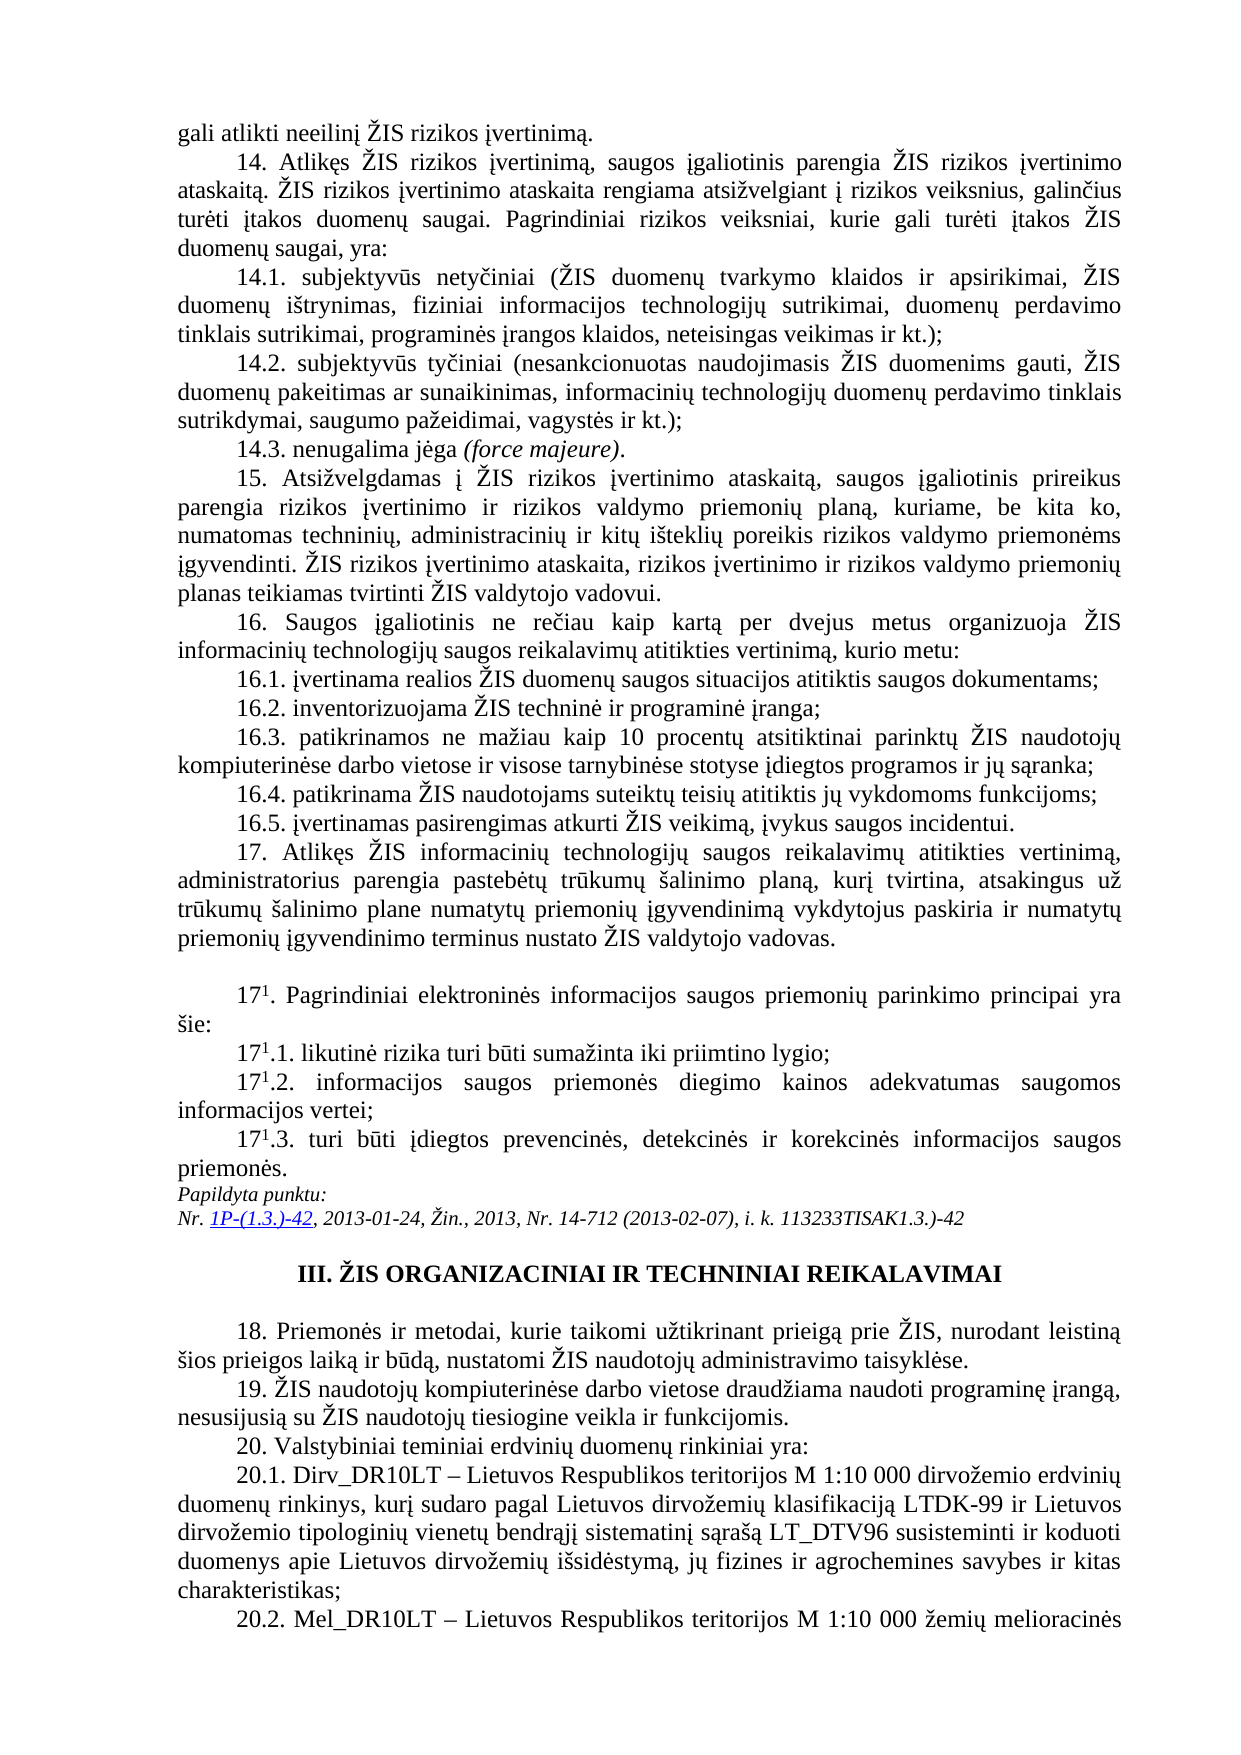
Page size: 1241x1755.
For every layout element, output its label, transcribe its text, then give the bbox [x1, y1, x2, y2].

text 19. ŽIS naudotojų kompiuterinėse darbo vietose draudžiama naudoti programinę įrangą, nesusijusią su ŽIS naudotojų tiesiogine veikla ir funkcijomis. [177, 1374, 1122, 1431]
text Nr. 1P-(1.3.)-42, 2013-01-24, Žin., 2013, Nr. 14-712 (2013-02-07), i. k. 113233TISAK1.3.)-42 [177, 1206, 1122, 1230]
text 14.2. subjektyvūs tyčiniai (nesankcionuotas naudojimasis ŽIS duomenims gauti, ŽIS duomenų pakeitimas ar sunaikinimas, informacinių technologijų duomenų perdavimo tinklais sutrikdymai, saugumo pažeidimai, vagystės ir kt.); [177, 348, 1122, 434]
text 16.4. patikrinama ŽIS naudotojams suteiktų teisių atitiktis jų vykdomoms funkcijoms; [177, 779, 1122, 808]
text 14.3. nenugalima jėga (force majeure). [177, 434, 1122, 463]
text 20.2. Mel_DR10LT – Lietuvos Respublikos teritorijos M 1:10 000 žemių melioracinės [177, 1604, 1122, 1632]
text 15. Atsižvelgdamas į ŽIS rizikos įvertinimo ataskaitą, saugos įgaliotinis prireikus parengia rizikos įvertinimo ir rizikos valdymo priemonių planą, kuriame, be kita ko, numatomas techninių, administracinių ir kitų išteklių poreikis rizikos valdymo priemonėms įgyvendinti. ŽIS rizikos įvertinimo ataskaita, rizikos įvertinimo ir rizikos valdymo priemonių planas teikiamas tvirtinti ŽIS valdytojo vadovui. [177, 463, 1122, 607]
text 171.1. likutinė rizika turi būti sumažinta iki priimtino lygio; [177, 1038, 1122, 1067]
text 16. Saugos įgaliotinis ne rečiau kaip kartą per dvejus metus organizuoja ŽIS informacinių technologijų saugos reikalavimų atitikties vertinimą, kurio metu: [177, 607, 1122, 664]
text 20. Valstybiniai teminiai erdvinių duomenų rinkiniai yra: [177, 1431, 1122, 1460]
text Papildyta punktu: [177, 1182, 1122, 1206]
text 20.1. Dirv_DR10LT – Lietuvos Respublikos teritorijos M 1:10 000 dirvožemio erdvinių duomenų rinkinys, kurį sudaro pagal Lietuvos dirvožemių klasifikaciją LTDK-99 ir Lietuvos dirvožemio tipologinių vienetų bendrąjį sistematinį sąrašą LT_DTV96 susisteminti ir koduoti duomenys apie Lietuvos dirvožemių išsidėstymą, jų fizines ir agrochemines savybes ir kitas charakteristikas; [177, 1460, 1122, 1604]
text 18. Priemonės ir metodai, kurie taikomi užtikrinant prieigą prie ŽIS, nurodant leistiną šios prieigos laiką ir būdą, nustatomi ŽIS naudotojų administravimo taisyklėse. [177, 1316, 1122, 1374]
text 16.3. patikrinamos ne mažiau kaip 10 procentų atsitiktinai parinktų ŽIS naudotojų kompiuterinėse darbo vietose ir visose tarnybinėse stotyse įdiegtos programos ir jų sąranka; [177, 722, 1122, 779]
text 16.2. inventorizuojama ŽIS techninė ir programinė įranga; [177, 693, 1122, 722]
text 16.1. įvertinama realios ŽIS duomenų saugos situacijos atitiktis saugos dokumentams; [177, 664, 1122, 693]
text III. ŽIS ORGANIZACINIAI IR TECHNINIAI REIKALAVIMAI [177, 1259, 1122, 1287]
text 171.2. informacijos saugos priemonės diegimo kainos adekvatumas saugomos informacijos vertei; [177, 1067, 1122, 1124]
text gali atlikti neeilinį ŽIS rizikos įvertinimą. [177, 118, 1122, 147]
text 16.5. įvertinamas pasirengimas atkurti ŽIS veikimą, įvykus saugos incidentui. [177, 808, 1122, 837]
text 17. Atlikęs ŽIS informacinių technologijų saugos reikalavimų atitikties vertinimą, administratorius parengia pastebėtų trūkumų šalinimo planą, kurį tvirtina, atsakingus už trūkumų šalinimo plane numatytų priemonių įgyvendinimą vykdytojus paskiria ir numatytų priemonių įgyvendinimo terminus nustato ŽIS valdytojo vadovas. [177, 837, 1122, 952]
text 14.1. subjektyvūs netyčiniai (ŽIS duomenų tvarkymo klaidos ir apsirikimai, ŽIS duomenų ištrynimas, fiziniai informacijos technologijų sutrikimai, duomenų perdavimo tinklais sutrikimai, programinės įrangos klaidos, neteisingas veikimas ir kt.); [177, 262, 1122, 348]
text 14. Atlikęs ŽIS rizikos įvertinimą, saugos įgaliotinis parengia ŽIS rizikos įvertinimo ataskaitą. ŽIS rizikos įvertinimo ataskaita rengiama atsižvelgiant į rizikos veiksnius, galinčius turėti įtakos duomenų saugai. Pagrindiniai rizikos veiksniai, kurie gali turėti įtakos ŽIS duomenų saugai, yra: [177, 147, 1122, 262]
text 171. Pagrindiniai elektroninės informacijos saugos priemonių parinkimo principai yra šie: [177, 981, 1122, 1038]
text 171.3. turi būti įdiegtos prevencinės, detekcinės ir korekcinės informacijos saugos priemonės. [177, 1124, 1122, 1182]
